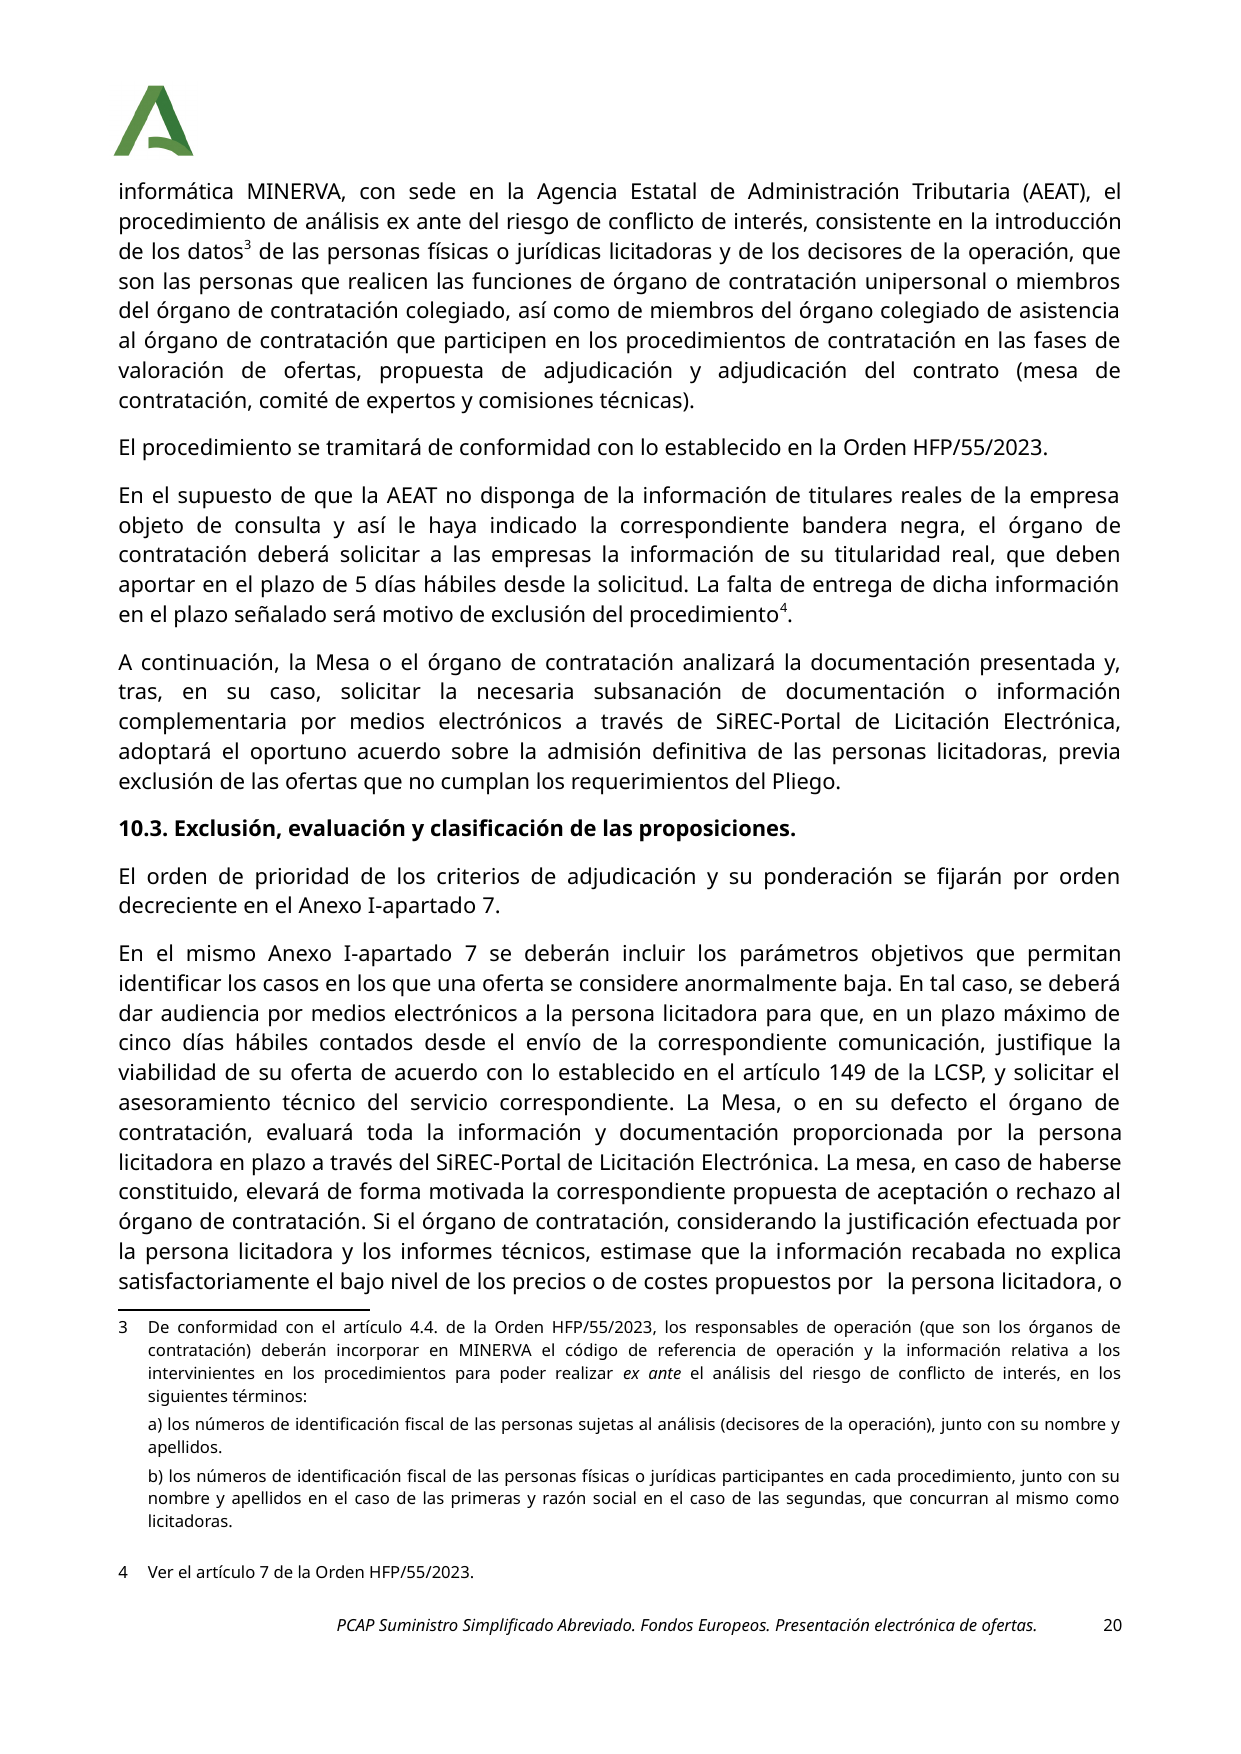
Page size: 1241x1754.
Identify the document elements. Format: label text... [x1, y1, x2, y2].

text En el supuesto de que la AEAT no disponga de la información de titulares reales de la empresa objeto de consulta y así le haya indicado la correspondiente bandera negra, el órgano de contratación deberá solicitar a las empresas la información de su titularidad real, que deben aportar en el plazo de 5 días hábiles desde la solicitud. La falta de entrega de dicha información en el plazo señalado será motivo de exclusión del procedimiento. [118, 480, 1122, 629]
text A continuación, la Mesa o el órgano de contratación analizará la documentación presentada y, tras, en su caso, solicitar la necesaria subsanación de documentación o información complementaria por medios electrónicos a través de SiREC-Portal de Licitación Electrónica, adoptará el oportuno acuerdo sobre la admisión definitiva de las personas licitadoras, previa exclusión de las ofertas que no cumplan los requerimientos del Pliego. [118, 647, 1122, 796]
picture [109, 81, 198, 160]
text El procedimiento se tramitará de conformidad con lo establecido en la Orden HFP/55/2023. [118, 432, 1122, 462]
text En el mismo Anexo I-apartado 7 se deberán incluir los parámetros objetivos que permitan identificar los casos en los que una oferta se considere anormalmente baja. En tal caso, se deberá dar audiencia por medios electrónicos a la persona licitadora para que, en un plazo máximo de cinco días hábiles contados desde el envío de la correspondiente comunicación, justifique la viabilidad de su oferta de acuerdo con lo establecido en el artículo 149 de la LCSP, y solicitar el asesoramiento técnico del servicio correspondiente. La Mesa, o en su defecto el órgano de contratación, evaluará toda la información y documentación proporcionada por la persona licitadora en plazo a través del SiREC-Portal de Licitación Electrónica. La mesa, en caso de haberse constituido, elevará de forma motivada la correspondiente propuesta de aceptación o rechazo al órgano de contratación. Si el órgano de contratación, considerando la justificación efectuada por la persona licitadora y los informes técnicos, estimase que la información recabada no explica satisfactoriamente el bajo nivel de los precios o de costes propuestos por la persona licitadora, o [118, 938, 1122, 1296]
text De conformidad con el artículo 4.4. de la Orden HFP/55/2023, los responsables de operación (que son los órganos de contratación) deberán incorporar en MINERVA el código de referencia de operación y la información relativa a los intervinientes en los procedimientos para poder realizar ex ante el análisis del riesgo de conflicto de interés, en los siguientes términos: [118, 1316, 1122, 1407]
text a) los números de identificación fiscal de las personas sujetas al análisis (decisores de la operación), junto con su nombre y apellidos. [118, 1413, 1122, 1458]
text informática MINERVA, con sede en la Agencia Estatal de Administración Tributaria (AEAT), el procedimiento de análisis ex ante del riesgo de conflicto de interés, consistente en la introducción de los datos de las personas físicas o jurídicas licitadoras y de los decisores de la operación, que son las personas que realicen las funciones de órgano de contratación unipersonal o miembros del órgano de contratación colegiado, así como de miembros del órgano colegiado de asistencia al órgano de contratación que participen en los procedimientos de contratación en las fases de valoración de ofertas, propuesta de adjudicación y adjudicación del contrato (mesa de contratación, comité de expertos y comisiones técnicas). [118, 176, 1122, 415]
subtitle 10.3. Exclusión, evaluación y clasificación de las proposiciones. [118, 813, 1122, 843]
text Ver el artículo 7 de la Orden HFP/55/2023. [118, 1561, 1122, 1584]
text b) los números de identificación fiscal de las personas físicas o jurídicas participantes en cada procedimiento, junto con su nombre y apellidos en el caso de las primeras y razón social en el caso de las segundas, que concurran al mismo como licitadoras. [118, 1464, 1122, 1532]
text El orden de prioridad de los criterios de adjudicación y su ponderación se fijarán por orden decreciente en el Anexo I-apartado 7. [118, 861, 1122, 920]
